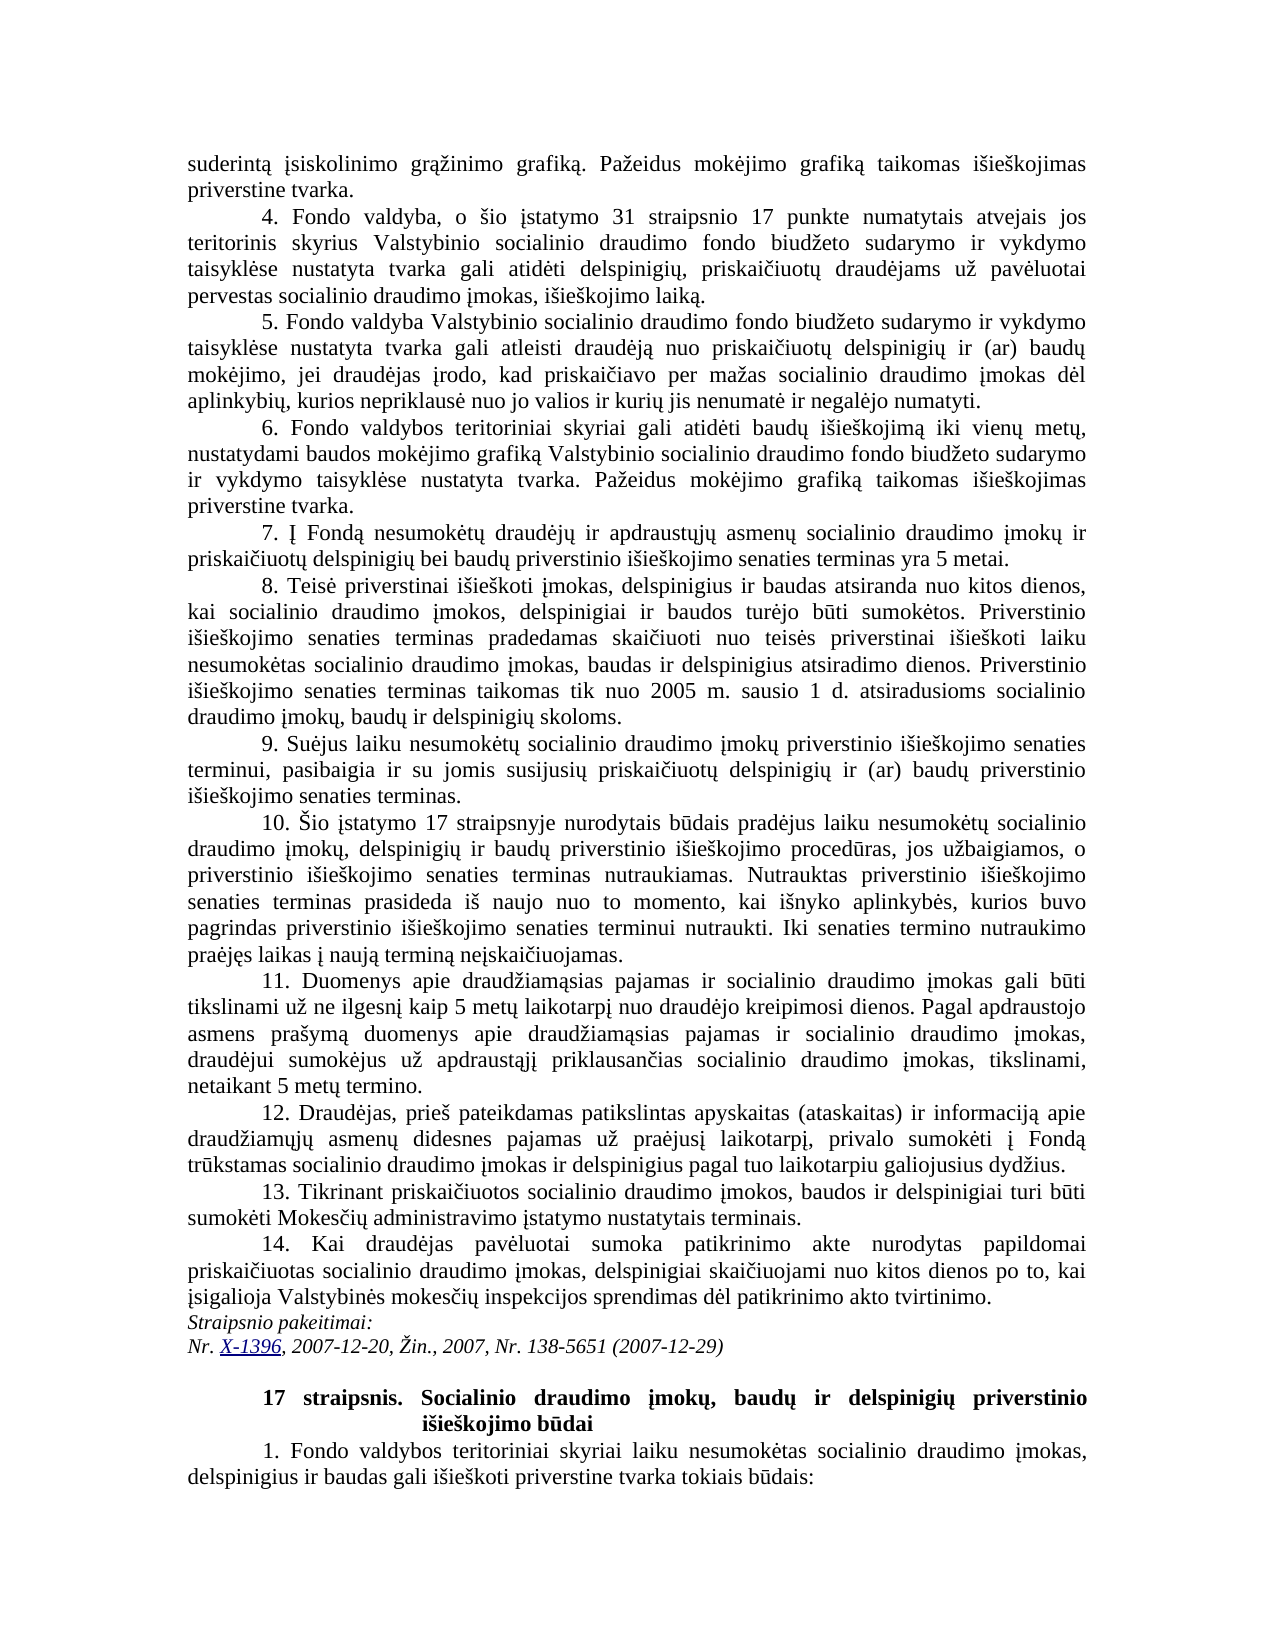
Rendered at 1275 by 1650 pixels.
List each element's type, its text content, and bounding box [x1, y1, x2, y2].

text 13. Tikrinant priskaičiuotos socialinio draudimo įmokos, baudos ir delspinigiai turi būti sumokėti Mokesčių administravimo įstatymo nustatytais terminais. [187, 1178, 1087, 1231]
text 9. Suėjus laiku nesumokėtų socialinio draudimo įmokų priverstinio išieškojimo senaties terminui, pasibaigia ir su jomis susijusių priskaičiuotų delspinigių ir (ar) baudų priverstinio išieškojimo senaties terminas. [187, 730, 1087, 809]
text 4. Fondo valdyba, o šio įstatymo 31 straipsnio 17 punkte numatytais atvejais jos teritorinis skyrius Valstybinio socialinio draudimo fondo biudžeto sudarymo ir vykdymo taisyklėse nustatyta tvarka gali atidėti delspinigių, priskaičiuotų draudėjams už pavėluotai pervestas socialinio draudimo įmokas, išieškojimo laiką. [187, 203, 1087, 308]
text 14. Kai draudėjas pavėluotai sumoka patikrinimo akte nurodytas papildomai priskaičiuotas socialinio draudimo įmokas, delspinigiai skaičiuojami nuo kitos dienos po to, kai įsigalioja Valstybinės mokesčių inspekcijos sprendimas dėl patikrinimo akto tvirtinimo. [187, 1231, 1087, 1309]
text 1. Fondo valdybos teritoriniai skyriai laiku nesumokėtas socialinio draudimo įmokas, delspinigius ir baudas gali išieškoti priverstine tvarka tokiais būdais: [187, 1437, 1088, 1489]
text 12. Draudėjas, prieš pateikdamas patikslintas apyskaitas (ataskaitas) ir informaciją apie draudžiamųjų asmenų didesnes pajamas už praėjusį laikotarpį, privalo sumokėti į Fondą trūkstamas socialinio draudimo įmokas ir delspinigius pagal tuo laikotarpiu galiojusius dydžius. [187, 1099, 1087, 1178]
text 8. Teisė priverstinai išieškoti įmokas, delspinigius ir baudas atsiranda nuo kitos dienos, kai socialinio draudimo įmokos, delspinigiai ir baudos turėjo būti sumokėtos. Priverstinio išieškojimo senaties terminas pradedamas skaičiuoti nuo teisės priverstinai išieškoti laiku nesumokėtas socialinio draudimo įmokas, baudas ir delspinigius atsiradimo dienos. Priverstinio išieškojimo senaties terminas taikomas tik nuo 2005 m. sausio 1 d. atsiradusioms socialinio draudimo įmokų, baudų ir delspinigių skoloms. [187, 572, 1087, 730]
text 10. Šio įstatymo 17 straipsnyje nurodytais būdais pradėjus laiku nesumokėtų socialinio draudimo įmokų, delspinigių ir baudų priverstinio išieškojimo procedūras, jos užbaigiamos, o priverstinio išieškojimo senaties terminas nutraukiamas. Nutrauktas priverstinio išieškojimo senaties terminas prasideda iš naujo nuo to momento, kai išnyko aplinkybės, kurios buvo pagrindas priverstinio išieškojimo senaties terminui nutraukti. Iki senaties termino nutraukimo praėjęs laikas į naują terminą neįskaičiuojamas. [187, 809, 1087, 967]
text 7. Į Fondą nesumokėtų draudėjų ir apdraustųjų asmenų socialinio draudimo įmokų ir priskaičiuotų delspinigių bei baudų priverstinio išieškojimo senaties terminas yra 5 metai. [187, 519, 1087, 572]
text 11. Duomenys apie draudžiamąsias pajamas ir socialinio draudimo įmokas gali būti tikslinami už ne ilgesnį kaip 5 metų laikotarpį nuo draudėjo kreipimosi dienos. Pagal apdraustojo asmens prašymą duomenys apie draudžiamąsias pajamas ir socialinio draudimo įmokas, draudėjui sumokėjus už apdraustąjį priklausančias socialinio draudimo įmokas, tikslinami, netaikant 5 metų termino. [187, 967, 1087, 1099]
text 6. Fondo valdybos teritoriniai skyriai gali atidėti baudų išieškojimą iki vienų metų, nustatydami baudos mokėjimo grafiką Valstybinio socialinio draudimo fondo biudžeto sudarymo ir vykdymo taisyklėse nustatyta tvarka. Pažeidus mokėjimo grafiką taikomas išieškojimas priverstine tvarka. [187, 413, 1087, 519]
text suderintą įsiskolinimo grąžinimo grafiką. Pažeidus mokėjimo grafiką taikomas išieškojimas priverstine tvarka. [187, 150, 1087, 203]
text Nr. X-1396, 2007-12-20, Žin., 2007, Nr. 138-5651 (2007-12-29) [187, 1334, 1088, 1358]
text Straipsnio pakeitimai: [187, 1309, 1088, 1334]
text 17 straipsnis. Socialinio draudimo įmokų, baudų ir delspinigių priverstinio išieškojimo būdai [262, 1384, 1088, 1437]
text 5. Fondo valdyba Valstybinio socialinio draudimo fondo biudžeto sudarymo ir vykdymo taisyklėse nustatyta tvarka gali atleisti draudėją nuo priskaičiuotų delspinigių ir (ar) baudų mokėjimo, jei draudėjas įrodo, kad priskaičiavo per mažas socialinio draudimo įmokas dėl aplinkybių, kurios nepriklausė nuo jo valios ir kurių jis nenumatė ir negalėjo numatyti. [187, 308, 1087, 413]
